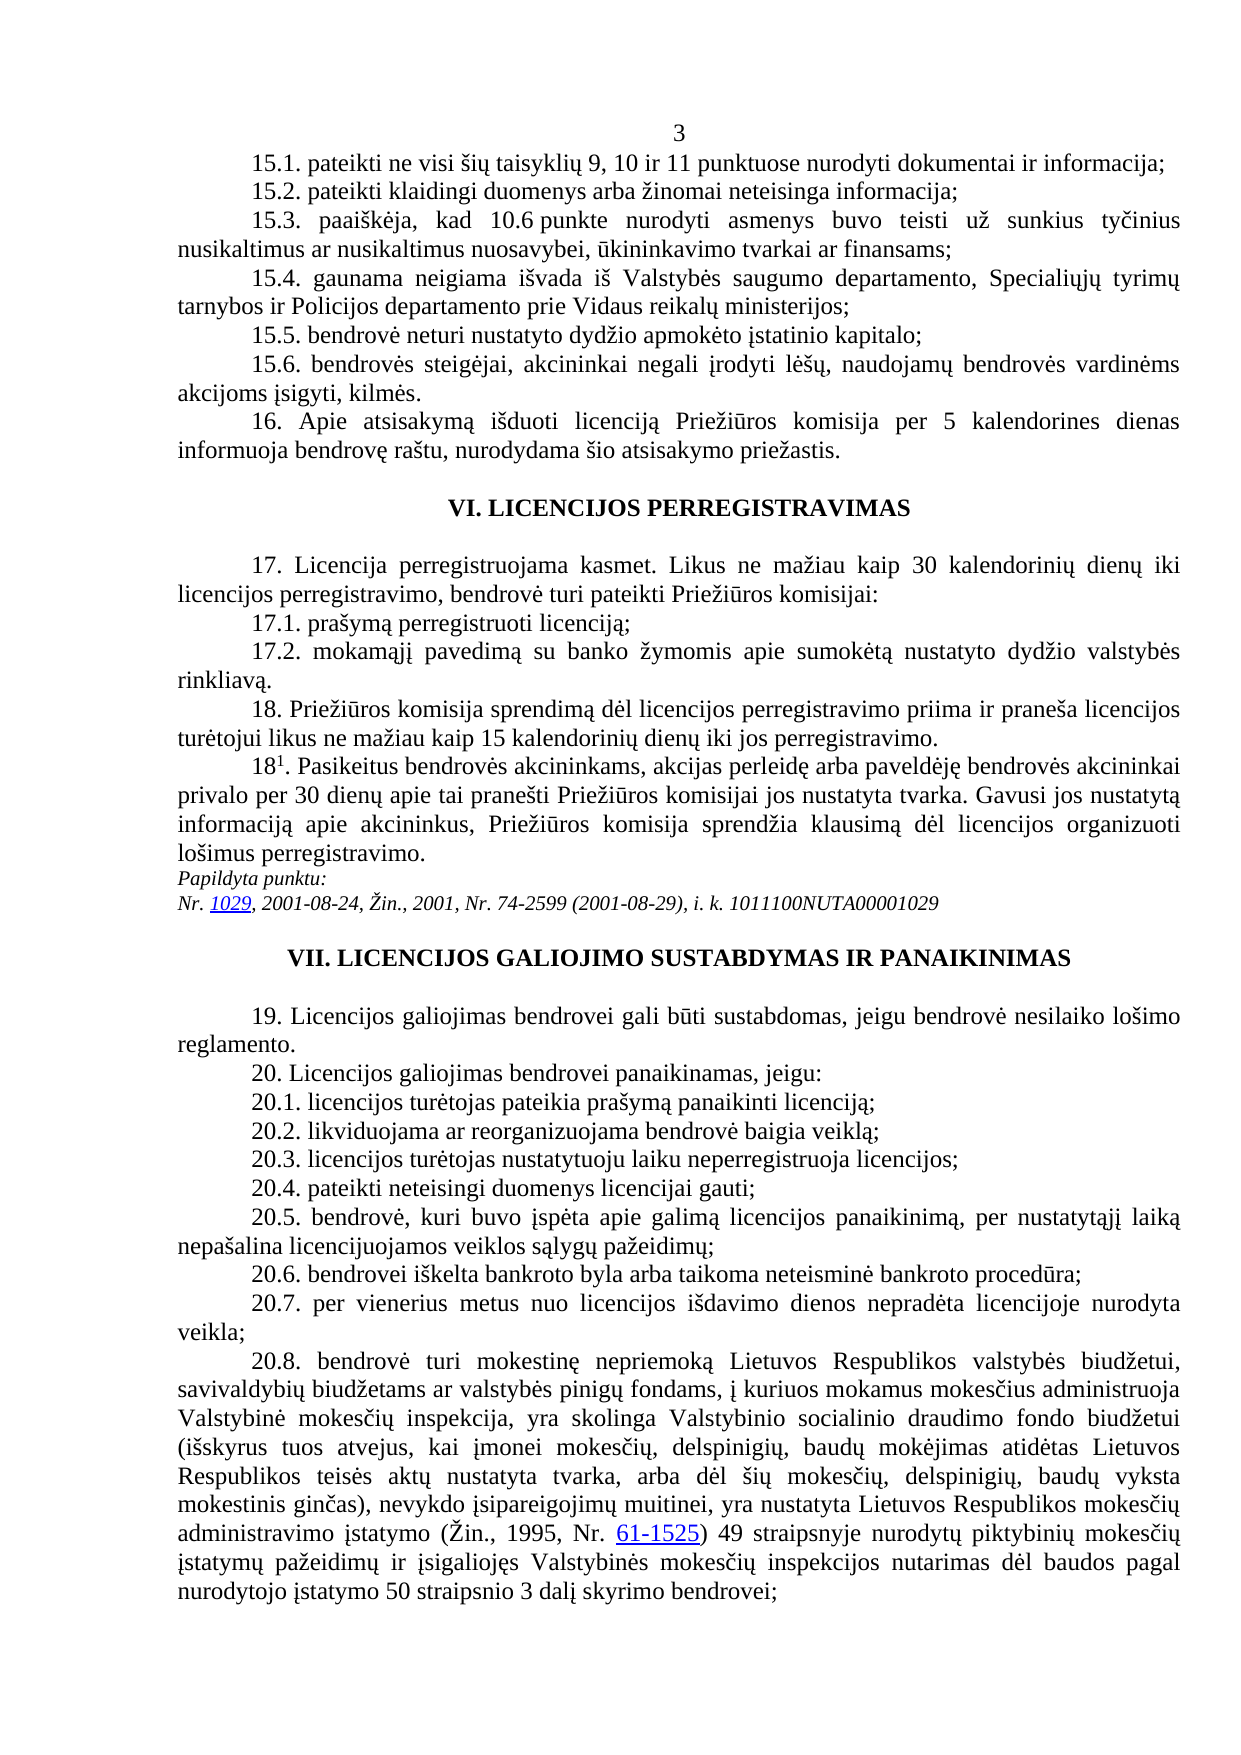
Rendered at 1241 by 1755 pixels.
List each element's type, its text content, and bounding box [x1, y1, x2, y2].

text 17.1. prašymą perregistruoti licenciją; [177, 608, 1181, 636]
text 15.6. bendrovės steigėjai, akcininkai negali įrodyti lėšų, naudojamų bendrovės vardinėms akcijoms įsigyti, kilmės. [177, 349, 1181, 406]
text 18. Priežiūros komisija sprendimą dėl licencijos perregistravimo priima ir praneša licencijos turėtojui likus ne mažiau kaip 15 kalendorinių dienų iki jos perregistravimo. [177, 694, 1181, 751]
text VII. LICENCIJOS GALIOJIMO SUSTABDYMAS IR PANAIKINIMAS [177, 943, 1181, 972]
text 20.3. licencijos turėtojas nustatytuoju laiku neperregistruoja licencijos; [177, 1144, 1181, 1173]
text 20.6. bendrovei iškelta bankroto byla arba taikoma neteisminė bankroto procedūra; [177, 1259, 1181, 1288]
text 20.4. pateikti neteisingi duomenys licencijai gauti; [177, 1173, 1181, 1202]
text 15.1. pateikti ne visi šių taisyklių 9, 10 ir 11 punktuose nurodyti dokumentai ir informacija; [177, 148, 1181, 176]
text 20.5. bendrovė, kuri buvo įspėta apie galimą licencijos panaikinimą, per nustatytąjį laiką nepašalina licencijuojamos veiklos sąlygų pažeidimų; [177, 1202, 1181, 1259]
text 20. Licencijos galiojimas bendrovei panaikinamas, jeigu: [177, 1058, 1181, 1087]
text Nr. 1029, 2001-08-24, Žin., 2001, Nr. 74-2599 (2001-08-29), i. k. 1011100NUTA00001029 [177, 890, 1181, 914]
text 16. Apie atsisakymą išduoti licenciją Priežiūros komisija per 5 kalendorines dienas informuoja bendrovę raštu, nurodydama šio atsisakymo priežastis. [177, 406, 1181, 464]
text 15.4. gaunama neigiama išvada iš Valstybės saugumo departamento, Specialiųjų tyrimų tarnybos ir Policijos departamento prie Vidaus reikalų ministerijos; [177, 263, 1181, 320]
text 181. Pasikeitus bendrovės akcininkams, akcijas perleidę arba paveldėję bendrovės akcininkai privalo per 30 dienų apie tai pranešti Priežiūros komisijai jos nustatyta tvarka. Gavusi jos nustatytą informaciją apie akcininkus, Priežiūros komisija sprendžia klausimą dėl licencijos organizuoti lošimus perregistravimo. [177, 751, 1181, 866]
text 19. Licencijos galiojimas bendrovei gali būti sustabdomas, jeigu bendrovė nesilaiko lošimo reglamento. [177, 1001, 1181, 1058]
text 17.2. mokamąjį pavedimą su banko žymomis apie sumokėtą nustatyto dydžio valstybės rinkliavą. [177, 636, 1181, 694]
text 15.3. paaiškėja, kad 10.6 punkte nurodyti asmenys buvo teisti už sunkius tyčinius nusikaltimus ar nusikaltimus nuosavybei, ūkininkavimo tvarkai ar finansams; [177, 205, 1181, 263]
text Papildyta punktu: [177, 866, 1181, 890]
text 15.2. pateikti klaidingi duomenys arba žinomai neteisinga informacija; [177, 176, 1181, 205]
text 20.2. likviduojama ar reorganizuojama bendrovė baigia veiklą; [177, 1116, 1181, 1144]
text 15.5. bendrovė neturi nustatyto dydžio apmokėto įstatinio kapitalo; [177, 320, 1181, 349]
text 20.8. bendrovė turi mokestinę nepriemoką Lietuvos Respublikos valstybės biudžetui, savivaldybių biudžetams ar valstybės pinigų fondams, į kuriuos mokamus mokesčius administruoja Valstybinė mokesčių inspekcija, yra skolinga Valstybinio socialinio draudimo fondo biudžetui (išskyrus tuos atvejus, kai įmonei mokesčių, delspinigių, baudų mokėjimas atidėtas Lietuvos Respublikos teisės aktų nustatyta tvarka, arba dėl šių mokesčių, delspinigių, baudų vyksta mokestinis ginčas), nevykdo įsipareigojimų muitinei, yra nustatyta Lietuvos Respublikos mokesčių administravimo įstatymo (Žin., 1995, Nr. 61-1525) 49 straipsnyje nurodytų piktybinių mokesčių įstatymų pažeidimų ir įsigaliojęs Valstybinės mokesčių inspekcijos nutarimas dėl baudos pagal nurodytojo įstatymo 50 straipsnio 3 dalį skyrimo bendrovei; [177, 1346, 1181, 1604]
text 17. Licencija perregistruojama kasmet. Likus ne mažiau kaip 30 kalendorinių dienų iki licencijos perregistravimo, bendrovė turi pateikti Priežiūros komisijai: [177, 550, 1181, 608]
text 20.1. licencijos turėtojas pateikia prašymą panaikinti licenciją; [177, 1087, 1181, 1116]
text VI. LICENCIJOS PERREGISTRAVIMAS [177, 493, 1181, 521]
text 20.7. per vienerius metus nuo licencijos išdavimo dienos nepradėta licencijoje nurodyta veikla; [177, 1288, 1181, 1346]
